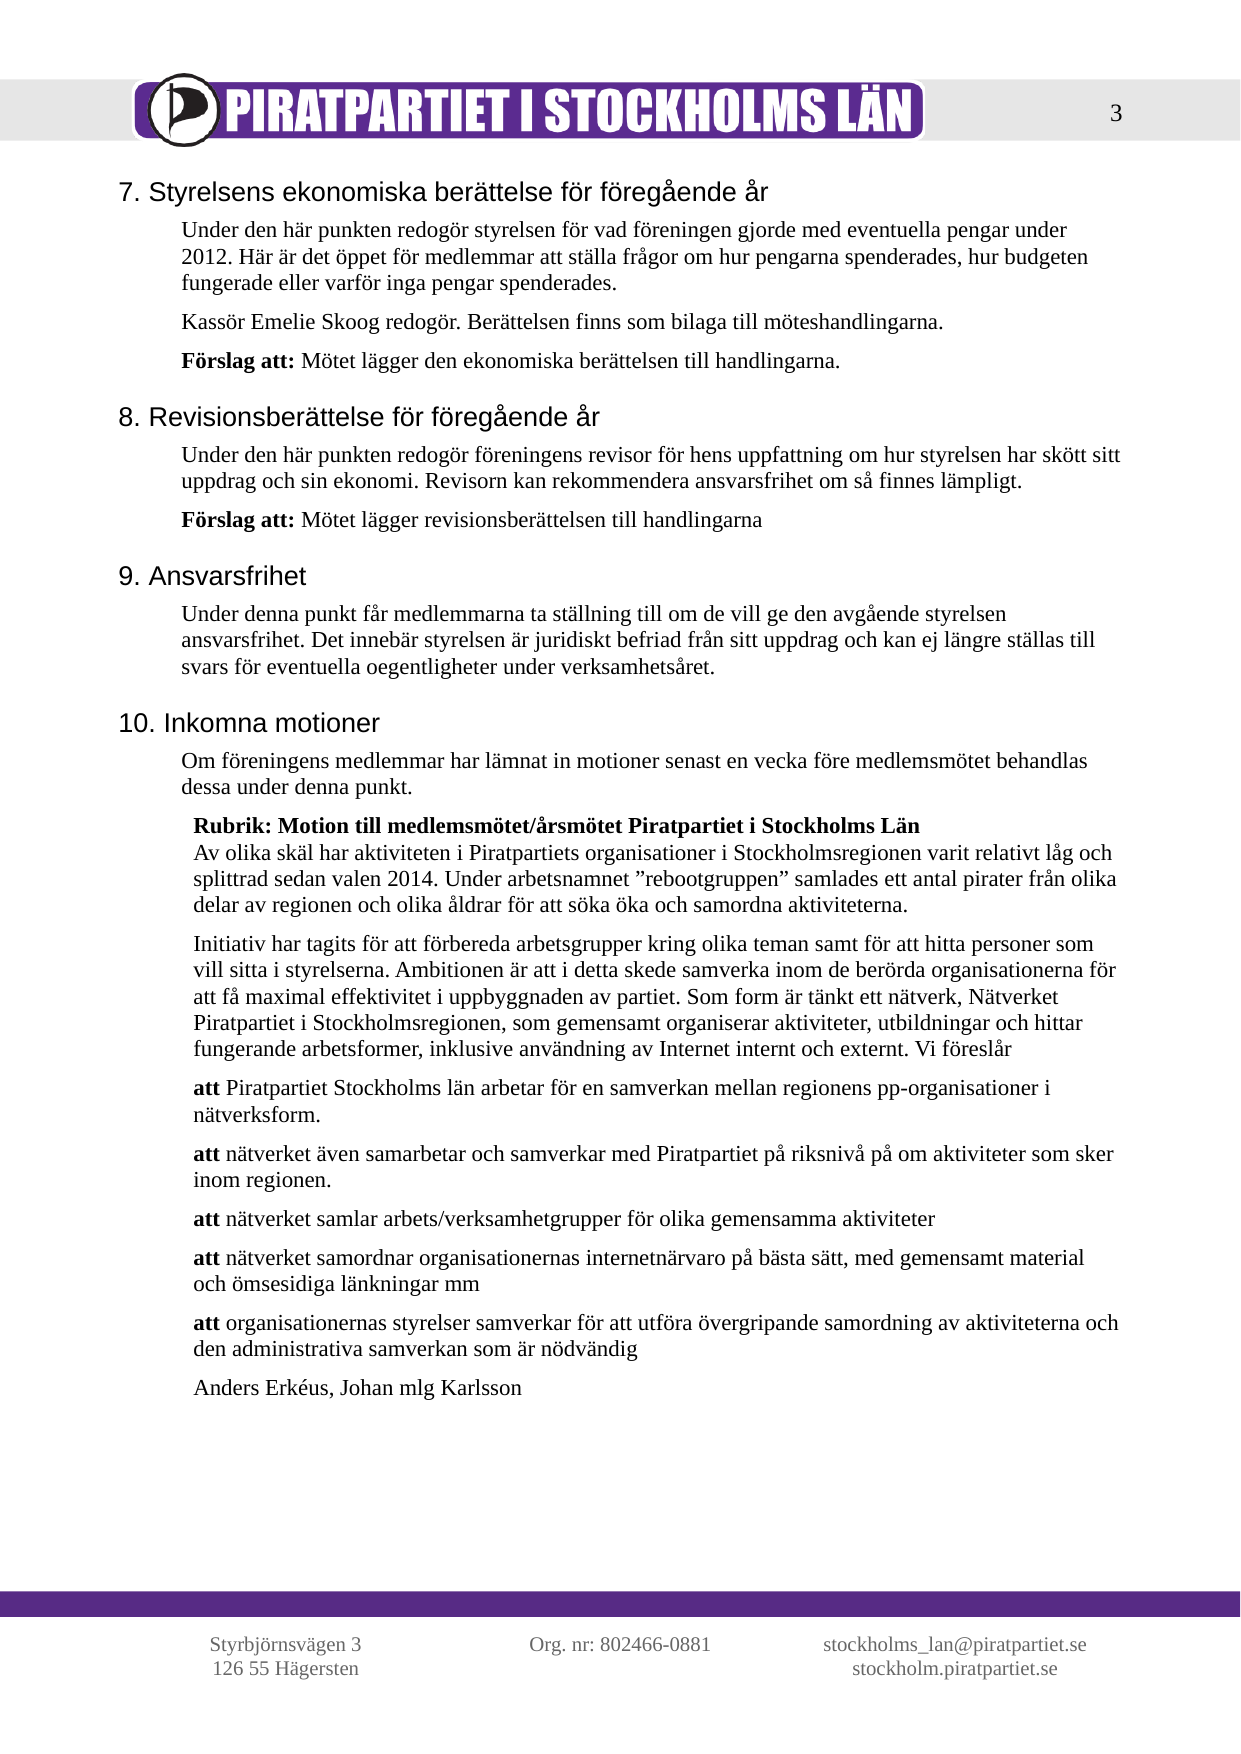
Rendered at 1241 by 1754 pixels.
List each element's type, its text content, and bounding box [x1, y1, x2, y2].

text Under denna punkt får medlemmarna ta ställning till om de vill ge den avgående styrelsen ansvarsfrihet. Det innebär styrelsen är juridiskt befriad från sitt uppdrag och kan ej längre ställas till svars för eventuella oegentligheter under verksamhetsåret. [181, 600, 1122, 679]
text Förslag att: Mötet lägger revisionsberättelsen till handlingarna [181, 506, 1122, 532]
list att Piratpartiet Stockholms län arbetar för en samverkan mellan regionens pp-organisationer i nätverksform. [156, 1074, 1122, 1127]
text Om föreningens medlemmar har lämnat in motioner senast en vecka före medlemsmötet behandlas dessa under denna punkt. [181, 747, 1122, 800]
subtitle Ansvarsfrihet [118, 560, 1122, 591]
list Initiativ har tagits för att förbereda arbetsgrupper kring olika teman samt för att hitta personer som vill sitta i styrelserna. Ambitionen är att i detta skede samverka inom de berörda organisationerna för att få maximal effektivitet i uppbyggnaden av partiet. Som form är tänkt ett nätverk, Nätverket Piratpartiet i Stockholmsregionen, som gemensamt organiserar aktiviteter, utbildningar och hittar fungerande arbetsformer, inklusive användning av Internet internt och externt. Vi föreslår [156, 930, 1122, 1062]
text Kassör Emelie Skoog redogör. Berättelsen finns som bilaga till möteshandlingarna. [181, 308, 1122, 334]
subtitle Revisionsberättelse för föregående år [118, 401, 1122, 432]
list Anders Erkéus, Johan mlg Karlsson [156, 1374, 1122, 1400]
text Förslag att: Mötet lägger den ekonomiska berättelsen till handlingarna. [181, 347, 1122, 373]
subtitle Inkomna motioner [118, 707, 1122, 738]
text Under den här punkten redogör föreningens revisor för hens uppfattning om hur styrelsen har skött sitt uppdrag och sin ekonomi. Revisorn kan rekommendera ansvarsfrihet om så finnes lämpligt. [181, 441, 1122, 494]
list att organisationernas styrelser samverkar för att utföra övergripande samordning av aktiviteterna och den administrativa samverkan som är nödvändig [156, 1309, 1122, 1362]
list att nätverket samlar arbets/verksamhetgrupper för olika gemensamma aktiviteter [156, 1205, 1122, 1231]
text Under den här punkten redogör styrelsen för vad föreningen gjorde med eventuella pengar under 2012. Här är det öppet för medlemmar att ställa frågor om hur pengarna spenderades, hur budgeten fungerade eller varför inga pengar spenderades. [181, 216, 1122, 296]
list Rubrik: Motion till medlemsmötet/årsmötet Piratpartiet i Stockholms Län Av olika skäl har aktiviteten i Piratpartiets organisationer i Stockholmsregionen varit relativt låg och splittrad sedan valen 2014. Under arbetsnamnet ”rebootgruppen” samlades ett antal pirater från olika delar av regionen och olika åldrar för att söka öka och samordna aktiviteterna. [156, 812, 1122, 918]
subtitle Styrelsens ekonomiska berättelse för föregående år [118, 176, 1122, 207]
list att nätverket även samarbetar och samverkar med Piratpartiet på riksnivå på om aktiviteter som sker inom regionen. [156, 1139, 1122, 1192]
list att nätverket samordnar organisationernas internetnärvaro på bästa sätt, med gemensamt material och ömsesidiga länkningar mm [156, 1244, 1122, 1296]
picture [131, 73, 926, 147]
